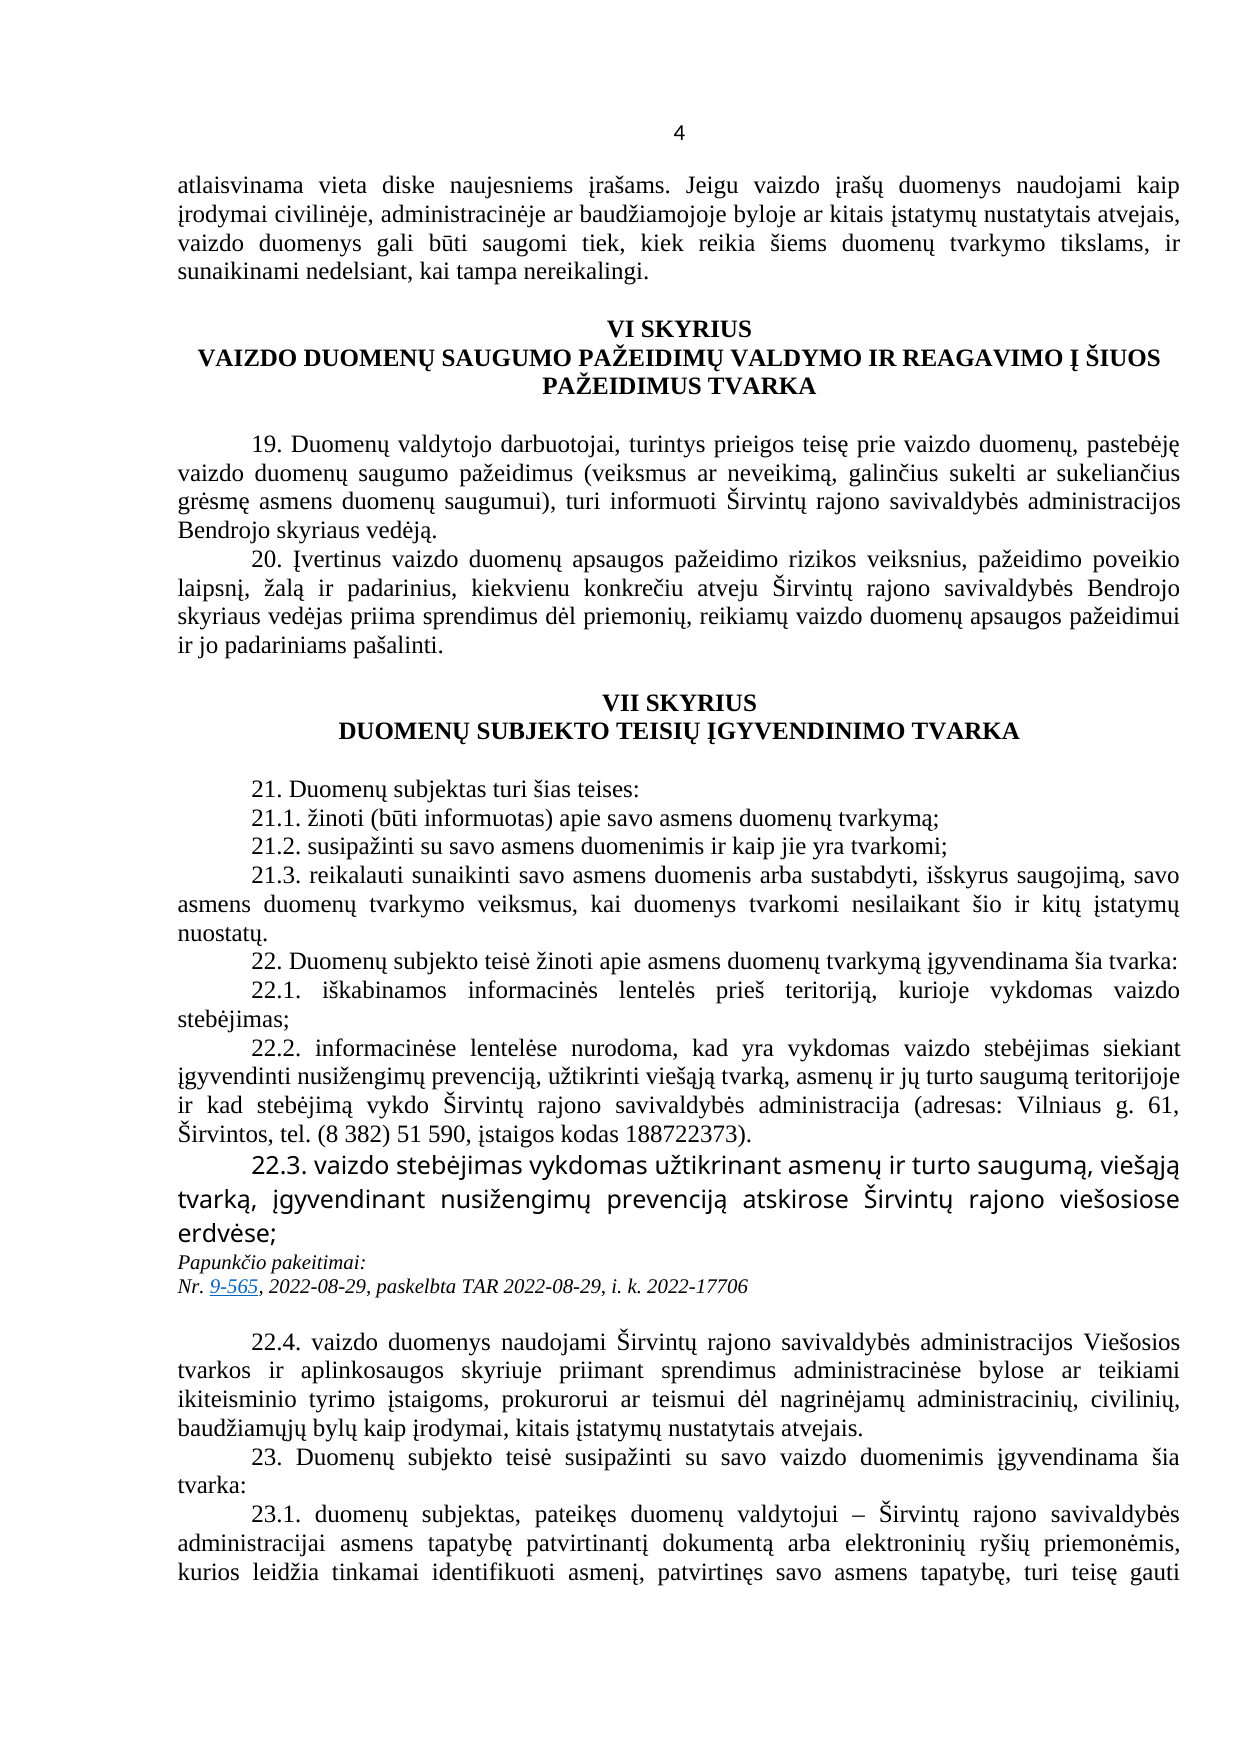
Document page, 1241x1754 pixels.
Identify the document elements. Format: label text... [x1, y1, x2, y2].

text 22.3. vaizdo stebėjimas vykdomas užtikrinant asmenų ir turto saugumą, viešąją tvarką, įgyvendinant nusižengimų prevenciją atskirose Širvintų rajono viešosiose erdvėse; [177, 1148, 1181, 1250]
text Nr. 9-565, 2022-08-29, paskelbta TAR 2022-08-29, i. k. 2022-17706 [177, 1274, 1181, 1298]
text 21.1. žinoti (būti informuotas) apie savo asmens duomenų tvarkymą; [177, 803, 1181, 831]
text DUOMENŲ SUBJEKTO TEISIŲ ĮGYVENDINIMO TVARKA [177, 716, 1181, 745]
text 21.2. susipažinti su savo asmens duomenimis ir kaip jie yra tvarkomi; [177, 831, 1181, 860]
text 20. Įvertinus vaizdo duomenų apsaugos pažeidimo rizikos veiksnius, pažeidimo poveikio laipsnį, žalą ir padarinius, kiekvienu konkrečiu atveju Širvintų rajono savivaldybės Bendrojo skyriaus vedėjas priima sprendimus dėl priemonių, reikiamų vaizdo duomenų apsaugos pažeidimui ir jo padariniams pašalinti. [177, 544, 1181, 659]
text Papunkčio pakeitimai: [177, 1250, 1181, 1274]
text 22. Duomenų subjekto teisė žinoti apie asmens duomenų tvarkymą įgyvendinama šia tvarka: [177, 946, 1181, 975]
text 22.2. informacinėse lentelėse nurodoma, kad yra vykdomas vaizdo stebėjimas siekiant įgyvendinti nusižengimų prevenciją, užtikrinti viešąją tvarką, asmenų ir jų turto saugumą teritorijoje ir kad stebėjimą vykdo Širvintų rajono savivaldybės administracija (adresas: Vilniaus g. 61, Širvintos, tel. (8 382) 51 590, įstaigos kodas 188722373). [177, 1033, 1181, 1148]
text 21.3. reikalauti sunaikinti savo asmens duomenis arba sustabdyti, išskyrus saugojimą, savo asmens duomenų tvarkymo veiksmus, kai duomenys tvarkomi nesilaikant šio ir kitų įstatymų nuostatų. [177, 860, 1181, 946]
text VI SKYRIUS [177, 314, 1181, 343]
text 22.1. iškabinamos informacinės lentelės prieš teritoriją, kurioje vykdomas vaizdo stebėjimas; [177, 975, 1181, 1033]
text 21. Duomenų subjektas turi šias teises: [177, 774, 1181, 803]
text VAIZDO DUOMENŲ SAUGUMO PAŽEIDIMŲ VALDYMO IR REAGAVIMO Į ŠIUOS PAŽEIDIMUS TVARKA [177, 343, 1181, 400]
text 23. Duomenų subjekto teisė susipažinti su savo vaizdo duomenimis įgyvendinama šia tvarka: [177, 1442, 1181, 1499]
text 22.4. vaizdo duomenys naudojami Širvintų rajono savivaldybės administracijos Viešosios tvarkos ir aplinkosaugos skyriuje priimant sprendimus administracinėse bylose ar teikiami ikiteisminio tyrimo įstaigoms, prokurorui ar teismui dėl nagrinėjamų administracinių, civilinių, baudžiamųjų bylų kaip įrodymai, kitais įstatymų nustatytais atvejais. [177, 1327, 1181, 1442]
text 23.1. duomenų subjektas, pateikęs duomenų valdytojui – Širvintų rajono savivaldybės administracijai asmens tapatybę patvirtinantį dokumentą arba elektroninių ryšių priemonėmis, kurios leidžia tinkamai identifikuoti asmenį, patvirtinęs savo asmens tapatybę, turi teisę gauti [177, 1499, 1181, 1586]
text 19. Duomenų valdytojo darbuotojai, turintys prieigos teisę prie vaizdo duomenų, pastebėję vaizdo duomenų saugumo pažeidimus (veiksmus ar neveikimą, galinčius sukelti ar sukeliančius grėsmę asmens duomenų saugumui), turi informuoti Širvintų rajono savivaldybės administracijos Bendrojo skyriaus vedėją. [177, 429, 1181, 544]
text atlaisvinama vieta diske naujesniems įrašams. Jeigu vaizdo įrašų duomenys naudojami kaip įrodymai civilinėje, administracinėje ar baudžiamojoje byloje ar kitais įstatymų nustatytais atvejais, vaizdo duomenys gali būti saugomi tiek, kiek reikia šiems duomenų tvarkymo tikslams, ir sunaikinami nedelsiant, kai tampa nereikalingi. [177, 170, 1181, 285]
text VII SKYRIUS [177, 688, 1181, 716]
